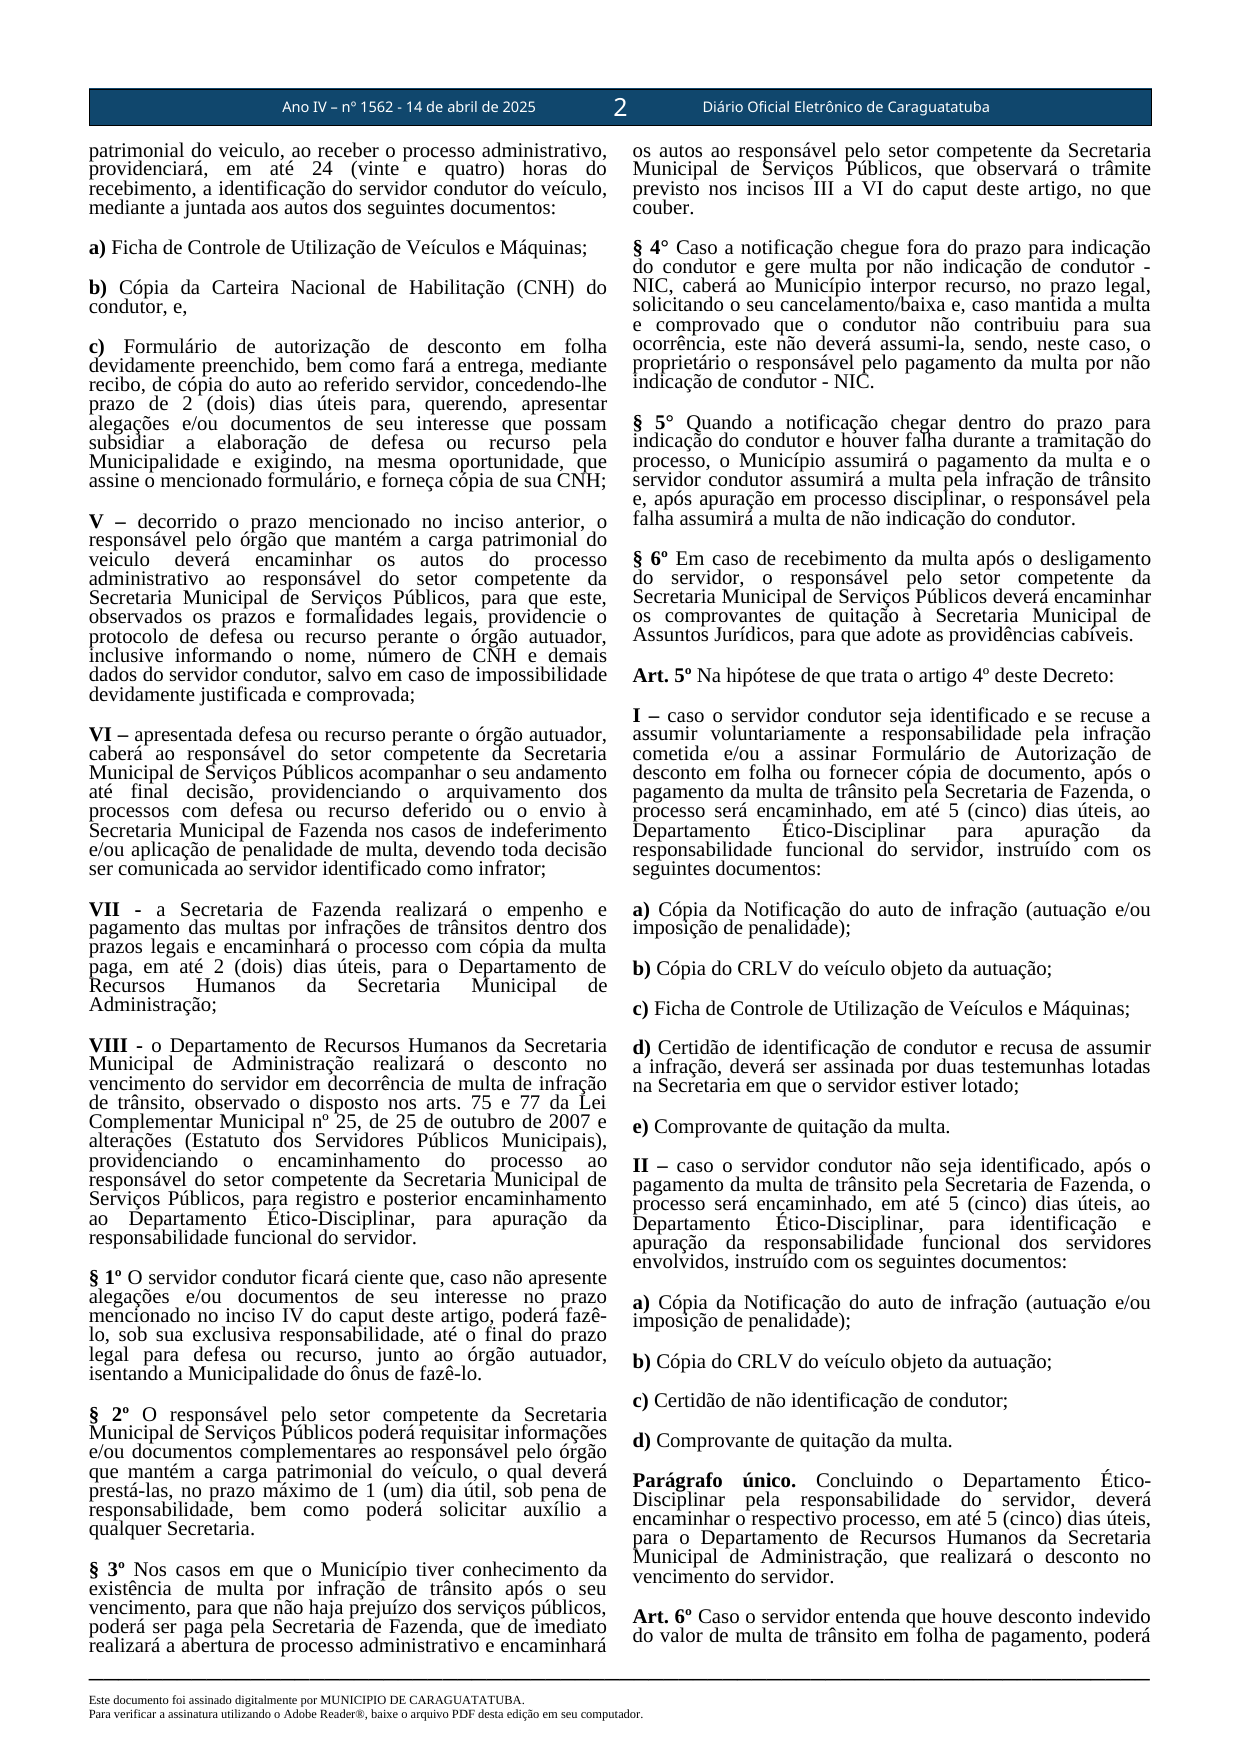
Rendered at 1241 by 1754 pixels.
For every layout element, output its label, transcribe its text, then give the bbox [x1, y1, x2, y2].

text I – caso o servidor condutor seja identificado e se recuse a assumir voluntariamente a responsabilidade pela infração cometida e/ou a assinar Formulário de Autorização de desconto em folha ou fornecer cópia de documento, após o pagamento da multa de trânsito pela Secretaria de Fazenda, o processo será encaminhado, em até 5 (cinco) dias úteis, ao Departamento Ético-Disciplinar para apuração da responsabilidade funcional do servidor, instruído com os seguintes documentos: [632, 707, 1152, 880]
text VII - a Secretaria de Fazenda realizará o empenho e pagamento das multas por infrações de trânsitos dentro dos prazos legais e encaminhará o processo com cópia da multa paga, em até 2 (dois) dias úteis, para o Departamento de Recursos Humanos da Secretaria Municipal de Administração; [88, 901, 608, 1016]
text e) Comprovante de quitação da multa. [632, 1118, 1152, 1137]
text V – decorrido o prazo mencionado no inciso anterior, o responsável pelo órgão que mantém a carga patrimonial do veiculo deverá encaminhar os autos do processo administrativo ao responsável do setor competente da Secretaria Municipal de Serviços Públicos, para que este, observados os prazos e formalidades legais, providencie o protocolo de defesa ou recurso perante o órgão autuador, inclusive informando o nome, número de CNH e demais dados do servidor condutor, salvo em caso de impossibilidade devidamente justificada e comprovada; [88, 513, 608, 706]
text II – caso o servidor condutor não seja identificado, após o pagamento da multa de trânsito pela Secretaria de Fazenda, o processo será encaminhado, em até 5 (cinco) dias úteis, ao Departamento Ético-Disciplinar, para identificação e apuração da responsabilidade funcional dos servidores envolvidos, instruído com os seguintes documentos: [632, 1158, 1152, 1273]
text c) Ficha de Controle de Utilização de Veículos e Máquinas; [632, 1000, 1152, 1019]
text § 3º Nos casos em que o Município tiver conhecimento da existência de multa por infração de trânsito após o seu vencimento, para que não haja prejuízo dos serviços públicos, poderá ser paga pela Secretaria de Fazenda, que de imediato realizará a abertura de processo administrativo e encaminhará [88, 1561, 608, 1657]
text § 5° Quando a notificação chegar dentro do prazo para indicação do condutor e houver falha durante a tramitação do processo, o Município assumirá o pagamento da multa e o servidor condutor assumirá a multa pela infração de trânsito e, após apuração em processo disciplinar, o responsável pela falha assumirá a multa de não indicação do condutor. [632, 414, 1152, 529]
text c) Formulário de autorização de desconto em folha devidamente preenchido, bem como fará a entrega, mediante recibo, de cópia do auto ao referido servidor, concedendo-lhe prazo de 2 (dois) dias úteis para, querendo, apresentar alegações e/ou documentos de seu interesse que possam subsidiar a elaboração de defesa ou recurso pela Municipalidade e exigindo, na mesma oportunidade, que assine o mencionado formulário, e forneça cópia de sua CNH; [88, 338, 608, 492]
text a) Cópia da Notificação do auto de infração (autuação e/ou imposição de penalidade); [632, 901, 1152, 939]
text patrimonial do veiculo, ao receber o processo administrativo, providenciará, em até 24 (vinte e quatro) horas do recebimento, a identificação do servidor condutor do veículo, mediante a juntada aos autos dos seguintes documentos: [88, 142, 608, 219]
text c) Certidão de não identificação de condutor; [632, 1393, 1152, 1412]
text d) Certidão de identificação de condutor e recusa de assumir a infração, deverá ser assinada por duas testemunhas lotadas na Secretaria em que o servidor estiver lotado; [632, 1039, 1152, 1097]
text Art. 5º Na hipótese de que trata o artigo 4º deste Decreto: [632, 667, 1152, 686]
text § 2º O responsável pelo setor competente da Secretaria Municipal de Serviços Públicos poderá requisitar informações e/ou documentos complementares ao responsável pelo órgão que mantém a carga patrimonial do veículo, o qual deverá prestá-las, no prazo máximo de 1 (um) dia útil, sob pena de responsabilidade, bem como poderá solicitar auxílio a qualquer Secretaria. [88, 1406, 608, 1540]
text § 1º O servidor condutor ficará ciente que, caso não apresente alegações e/ou documentos de seu interesse no prazo mencionado no inciso IV do caput deste artigo, poderá fazê-lo, sob sua exclusiva responsabilidade, até o final do prazo legal para defesa ou recurso, junto ao órgão autuador, isentando a Municipalidade do ônus de fazê-lo. [88, 1269, 608, 1385]
text VIII - o Departamento de Recursos Humanos da Secretaria Municipal de Administração realizará o desconto no vencimento do servidor em decorrência de multa de infração de trânsito, observado o disposto nos arts. 75 e 77 da Lei Complementar Municipal nº 25, de 25 de outubro de 2007 e alterações (Estatuto dos Servidores Públicos Municipais), providenciando o encaminhamento do processo ao responsável do setor competente da Secretaria Municipal de Serviços Públicos, para registro e posterior encaminhamento ao Departamento Ético-Disciplinar, para apuração da responsabilidade funcional do servidor. [88, 1037, 608, 1249]
text Parágrafo único. Concluindo o Departamento Ético-Disciplinar pela responsabilidade do servidor, deverá encaminhar o respectivo processo, em até 5 (cinco) dias úteis, para o Departamento de Recursos Humanos da Secretaria Municipal de Administração, que realizará o desconto no vencimento do servidor. [632, 1472, 1152, 1588]
text Art. 6º Caso o servidor entenda que houve desconto indevido do valor de multa de trânsito em folha de pagamento, poderá [632, 1608, 1152, 1647]
text b) Cópia do CRLV do veículo objeto da autuação; [632, 960, 1152, 979]
text b) Cópia da Carteira Nacional de Habilitação (CNH) do condutor, e, [88, 279, 608, 318]
text § 4° Caso a notificação chegue fora do prazo para indicação do condutor e gere multa por não indicação de condutor - NIC, caberá ao Município interpor recurso, no prazo legal, solicitando o seu cancelamento/baixa e, caso mantida a multa e comprovado que o condutor não contribuiu para sua ocorrência, este não deverá assumi-la, sendo, neste caso, o proprietário o responsável pelo pagamento da multa por não indicação de condutor - NIC. [632, 239, 1152, 393]
text a) Ficha de Controle de Utilização de Veículos e Máquinas; [88, 239, 608, 258]
text § 6º Em caso de recebimento da multa após o desligamento do servidor, o responsável pelo setor competente da Secretaria Municipal de Serviços Públicos deverá encaminhar os comprovantes de quitação à Secretaria Municipal de Assuntos Jurídicos, para que adote as providências cabíveis. [632, 550, 1152, 646]
text a) Cópia da Notificação do auto de infração (autuação e/ou imposição de penalidade); [632, 1294, 1152, 1332]
text b) Cópia do CRLV do veículo objeto da autuação; [632, 1353, 1152, 1372]
text os autos ao responsável pelo setor competente da Secretaria Municipal de Serviços Públicos, que observará o trâmite previsto nos incisos III a VI do caput deste artigo, no que couber. [632, 142, 1152, 219]
text VI – apresentada defesa ou recurso perante o órgão autuador, caberá ao responsável do setor competente da Secretaria Municipal de Serviços Públicos acompanhar o seu andamento até final decisão, providenciando o arquivamento dos processos com defesa ou recurso deferido ou o envio à Secretaria Municipal de Fazenda nos casos de indeferimento e/ou aplicação de penalidade de multa, devendo toda decisão ser comunicada ao servidor identificado como infrator; [88, 726, 608, 880]
text d) Comprovante de quitação da multa. [632, 1432, 1152, 1452]
